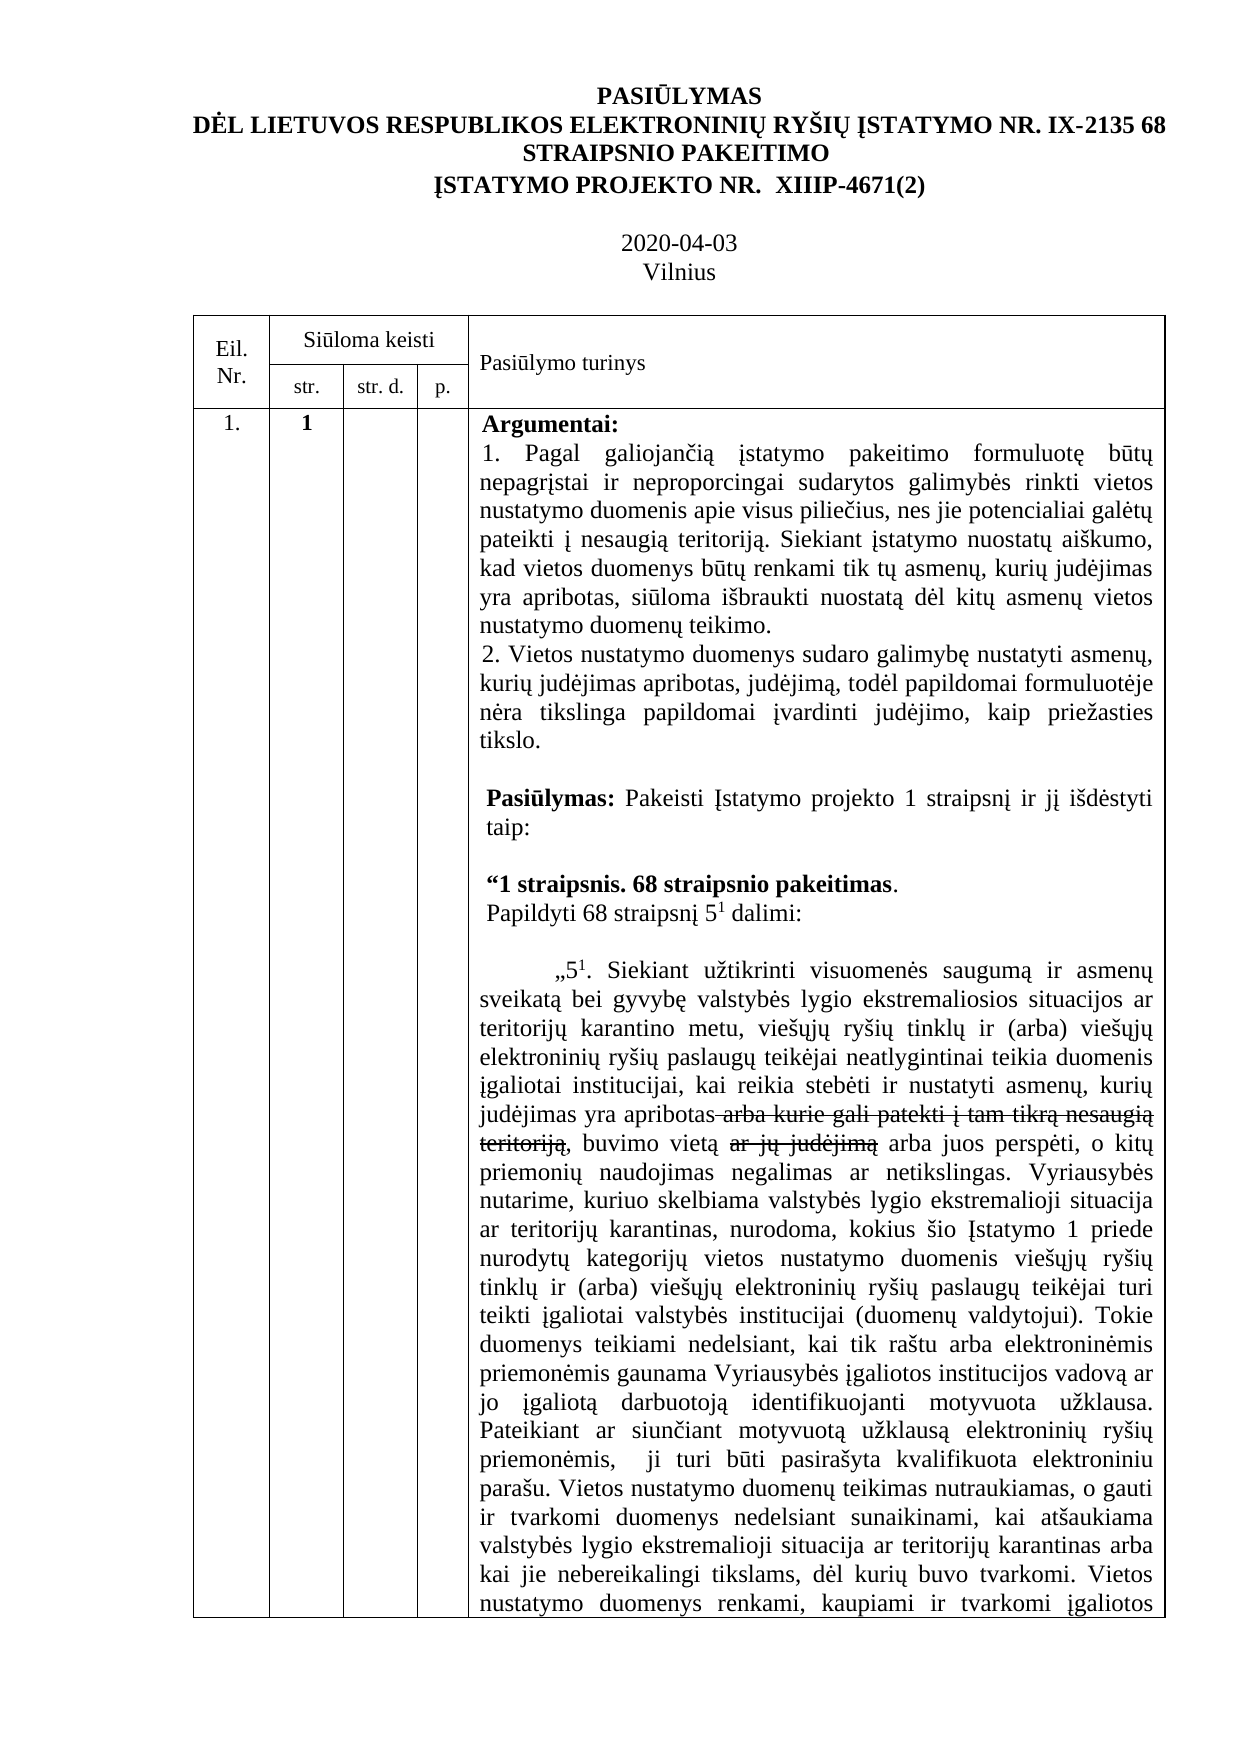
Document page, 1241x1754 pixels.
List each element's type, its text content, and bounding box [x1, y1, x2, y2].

text Vilnius [177, 257, 1181, 286]
table_cell 1 [270, 409, 343, 1617]
text DĖL LIETUVOS RESPUBLIKOS ELEKTRONINIŲ RYŠIŲ ĮSTATYMO NR. IX-2135 68 STRAIPSNIO PAKEITIMO [177, 110, 1181, 167]
table_cell [344, 409, 417, 1617]
table_cell str. d. [344, 365, 417, 408]
table_header Siūloma keisti [270, 316, 468, 364]
table_header Pasiūlymo turinys [469, 316, 1164, 408]
text PASIŪLYMAS [177, 81, 1181, 110]
text 2020-04-03 [177, 228, 1181, 257]
text ĮSTATYMO PROJEKTO NR. XIIIP-4671(2) [177, 167, 1181, 199]
table_cell Argumentai: 1. Pagal galiojančią įstatymo pakeitimo formuluotę būtų nepagrįstai ir neproporcingai sudarytos galimybės rinkti vietos nustatymo duomenis apie visus piliečius, nes jie potencialiai galėtų pateikti į nesaugią teritoriją. Siekiant įstatymo nuostatų aiškumo, kad vietos duomenys būtų renkami tik tų asmenų, kurių judėjimas yra apribotas, siūloma išbraukti nuostatą dėl kitų asmenų vietos nustatymo duomenų teikimo. 2. Vietos nustatymo duomenys sudaro galimybę nustatyti asmenų, kurių judėjimas apribotas, judėjimą, todėl papildomai formuluotėje nėra tikslinga papildomai įvardinti judėjimo, kaip priežasties tikslo. Pasiūlymas: Pakeisti Įstatymo projekto 1 straipsnį ir jį išdėstyti taip: “1 straipsnis. 68 straipsnio pakeitimas. Papildyti 68 straipsnį 51 dalimi: „51. Siekiant užtikrinti visuomenės saugumą ir asmenų sveikatą bei gyvybę valstybės lygio ekstremaliosios situacijos ar teritorijų karantino metu, viešųjų ryšių tinklų ir (arba) viešųjų elektroninių ryšių paslaugų teikėjai neatlygintinai teikia duomenis įgaliotai institucijai, kai reikia stebėti ir nustatyti asmenų, kurių judėjimas yra apribotas arba kurie gali patekti į tam tikrą nesaugią teritoriją, buvimo vietą ar jų judėjimą arba juos perspėti, o kitų priemonių naudojimas negalimas ar netikslingas. Vyriausybės nutarime, kuriuo skelbiama valstybės lygio ekstremalioji situacija ar teritorijų karantinas, nurodoma, kokius šio Įstatymo 1 priede nurodytų kategorijų vietos nustatymo duomenis viešųjų ryšių tinklų ir (arba) viešųjų elektroninių ryšių paslaugų teikėjai turi teikti įgaliotai valstybės institucijai (duomenų valdytojui). Tokie duomenys teikiami nedelsiant, kai tik raštu arba elektroninėmis priemonėmis gaunama Vyriausybės įgaliotos institucijos vadovą ar jo įgaliotą darbuotoją identifikuojanti motyvuota užklausa. Pateikiant ar siunčiant motyvuotą užklausą elektroninių ryšių priemonėmis, ji turi būti pasirašyta kvalifikuota elektroniniu parašu. Vietos nustatymo duomenų teikimas nutraukiamas, o gauti ir tvarkomi duomenys nedelsiant sunaikinami, kai atšaukiama valstybės lygio ekstremalioji situacija ar teritorijų karantinas arba kai jie nebereikalingi tikslams, dėl kurių buvo tvarkomi. Vietos nustatymo duomenys renkami, kaupiami ir tvarkomi įgaliotos [469, 409, 1164, 1617]
table_cell p. [418, 365, 468, 408]
table_cell str. [270, 365, 343, 408]
table_header Eil. Nr. [194, 316, 269, 408]
table_cell 1. [194, 409, 269, 1617]
table_cell [418, 409, 468, 1617]
